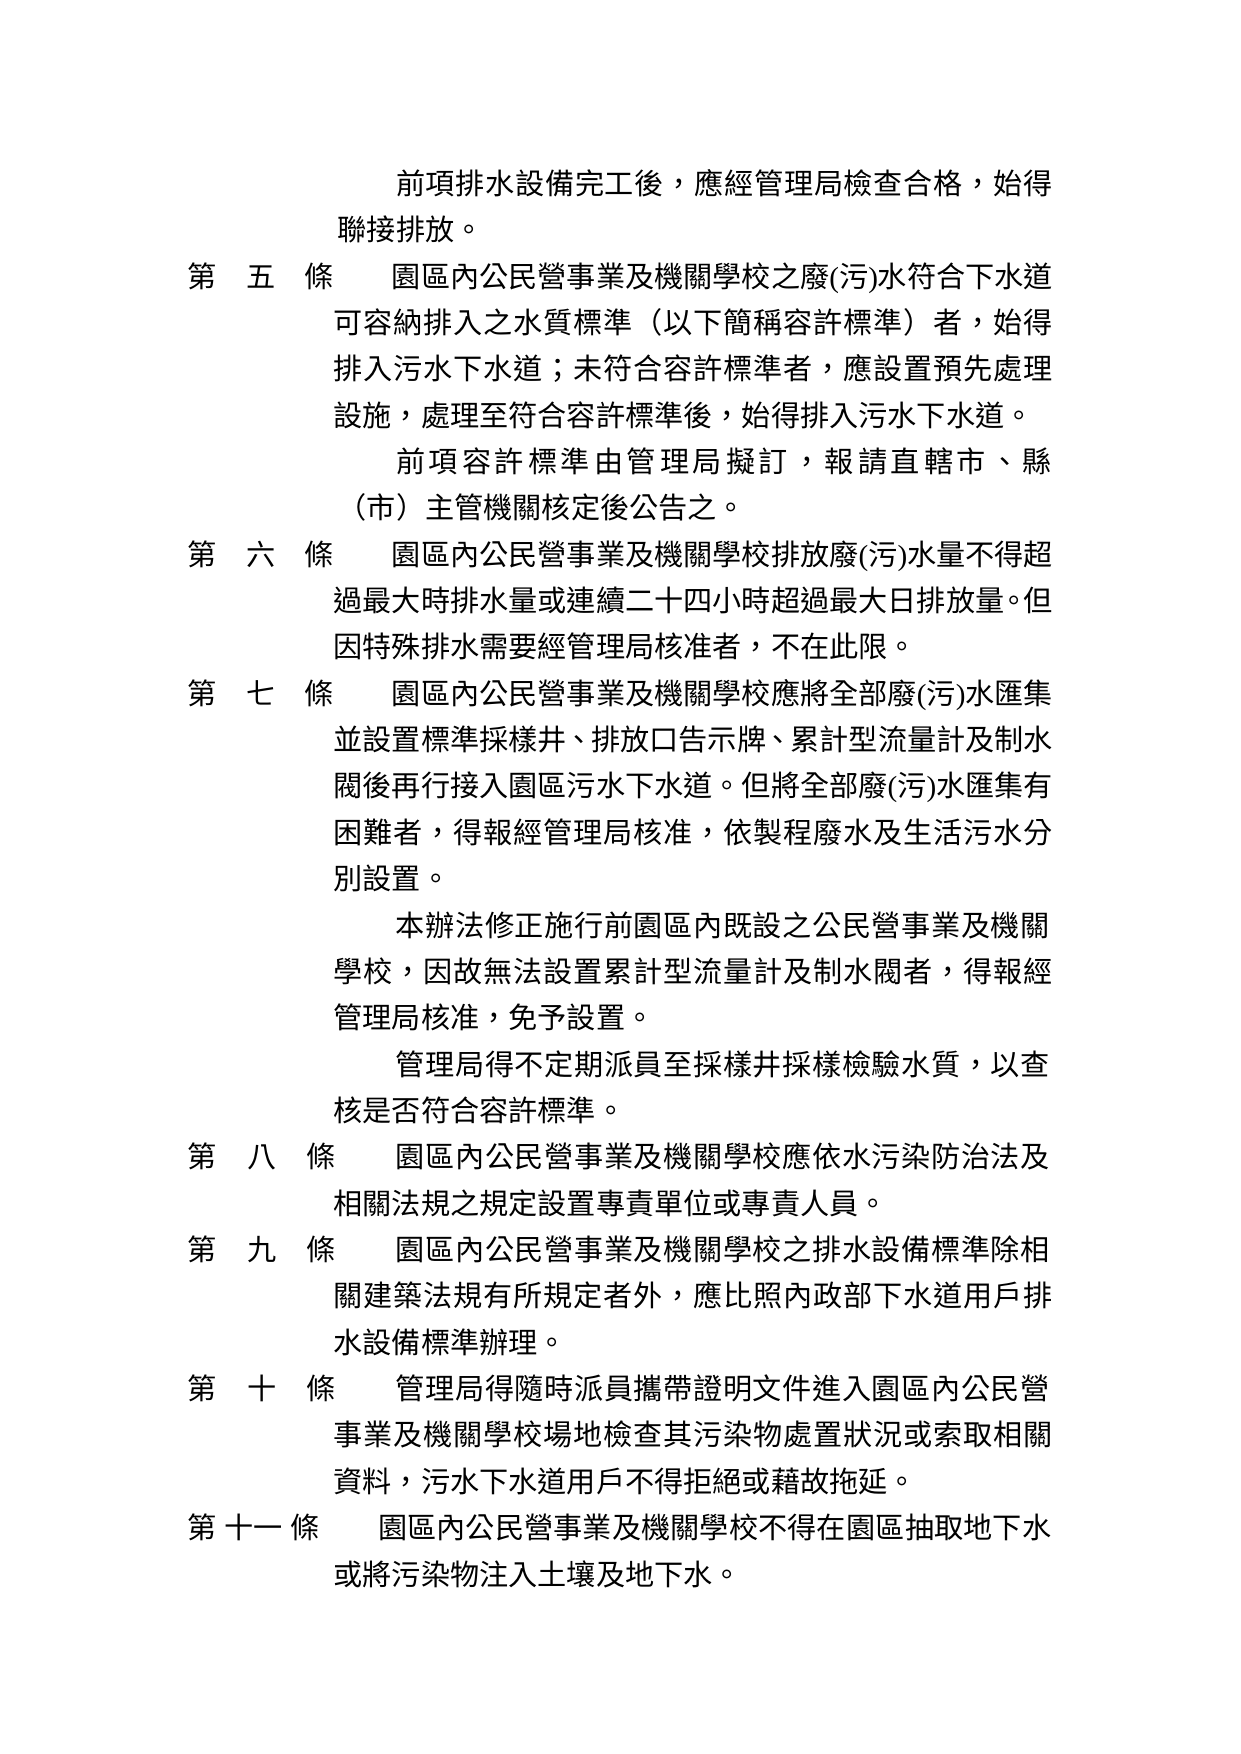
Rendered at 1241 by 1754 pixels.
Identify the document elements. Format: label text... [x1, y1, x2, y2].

text 第 六 條 園區內公民營事業及機關學校排放廢(污)水量不得超過最大時排水量或連續二十四小時超過最大日排放量。但因特殊排水需要經管理局核准者，不在此限。 [187, 529, 1053, 668]
text 第 九 條 園區內公民營事業及機關學校之排水設備標準除相關建築法規有所規定者外，應比照內政部下水道用戶排水設備標準辦理。 [187, 1224, 1053, 1364]
text 第 十 條 管理局得隨時派員攜帶證明文件進入園區內公民營事業及機關學校場地檢查其污染物處置狀況或索取相關資料，污水下水道用戶不得拒絕或藉故拖延。 [187, 1364, 1053, 1503]
text 第 十一 條 園區內公民營事業及機關學校不得在園區抽取地下水或將污染物注入土壤及地下水。 [187, 1503, 1053, 1595]
text 前項排水設備完工後，應經管理局檢查合格，始得聯接排放。 [337, 158, 1053, 251]
text 管理局得不定期派員至採樣井採樣檢驗水質，以查核是否符合容許標準。 [187, 1039, 1053, 1132]
text 前項容許標準由管理局擬訂，報請直轄市、縣（市）主管機關核定後公告之。 [337, 437, 1053, 529]
text 本辦法修正施行前園區內既設之公民營事業及機關學校，因故無法設置累計型流量計及制水閥者，得報經管理局核准，免予設置。 [187, 900, 1053, 1039]
text 第 五 條 園區內公民營事業及機關學校之廢(污)水符合下水道可容納排入之水質標準（以下簡稱容許標準）者，始得排入污水下水道；未符合容許標準者，應設置預先處理設施，處理至符合容許標準後，始得排入污水下水道。 [187, 251, 1053, 437]
text 第 七 條 園區內公民營事業及機關學校應將全部廢(污)水匯集並設置標準採樣井、排放口告示牌、累計型流量計及制水閥後再行接入園區污水下水道。但將全部廢(污)水匯集有困難者，得報經管理局核准，依製程廢水及生活污水分別設置。 [187, 668, 1053, 900]
text 第 八 條 園區內公民營事業及機關學校應依水污染防治法及相關法規之規定設置專責單位或專責人員。 [187, 1132, 1053, 1224]
